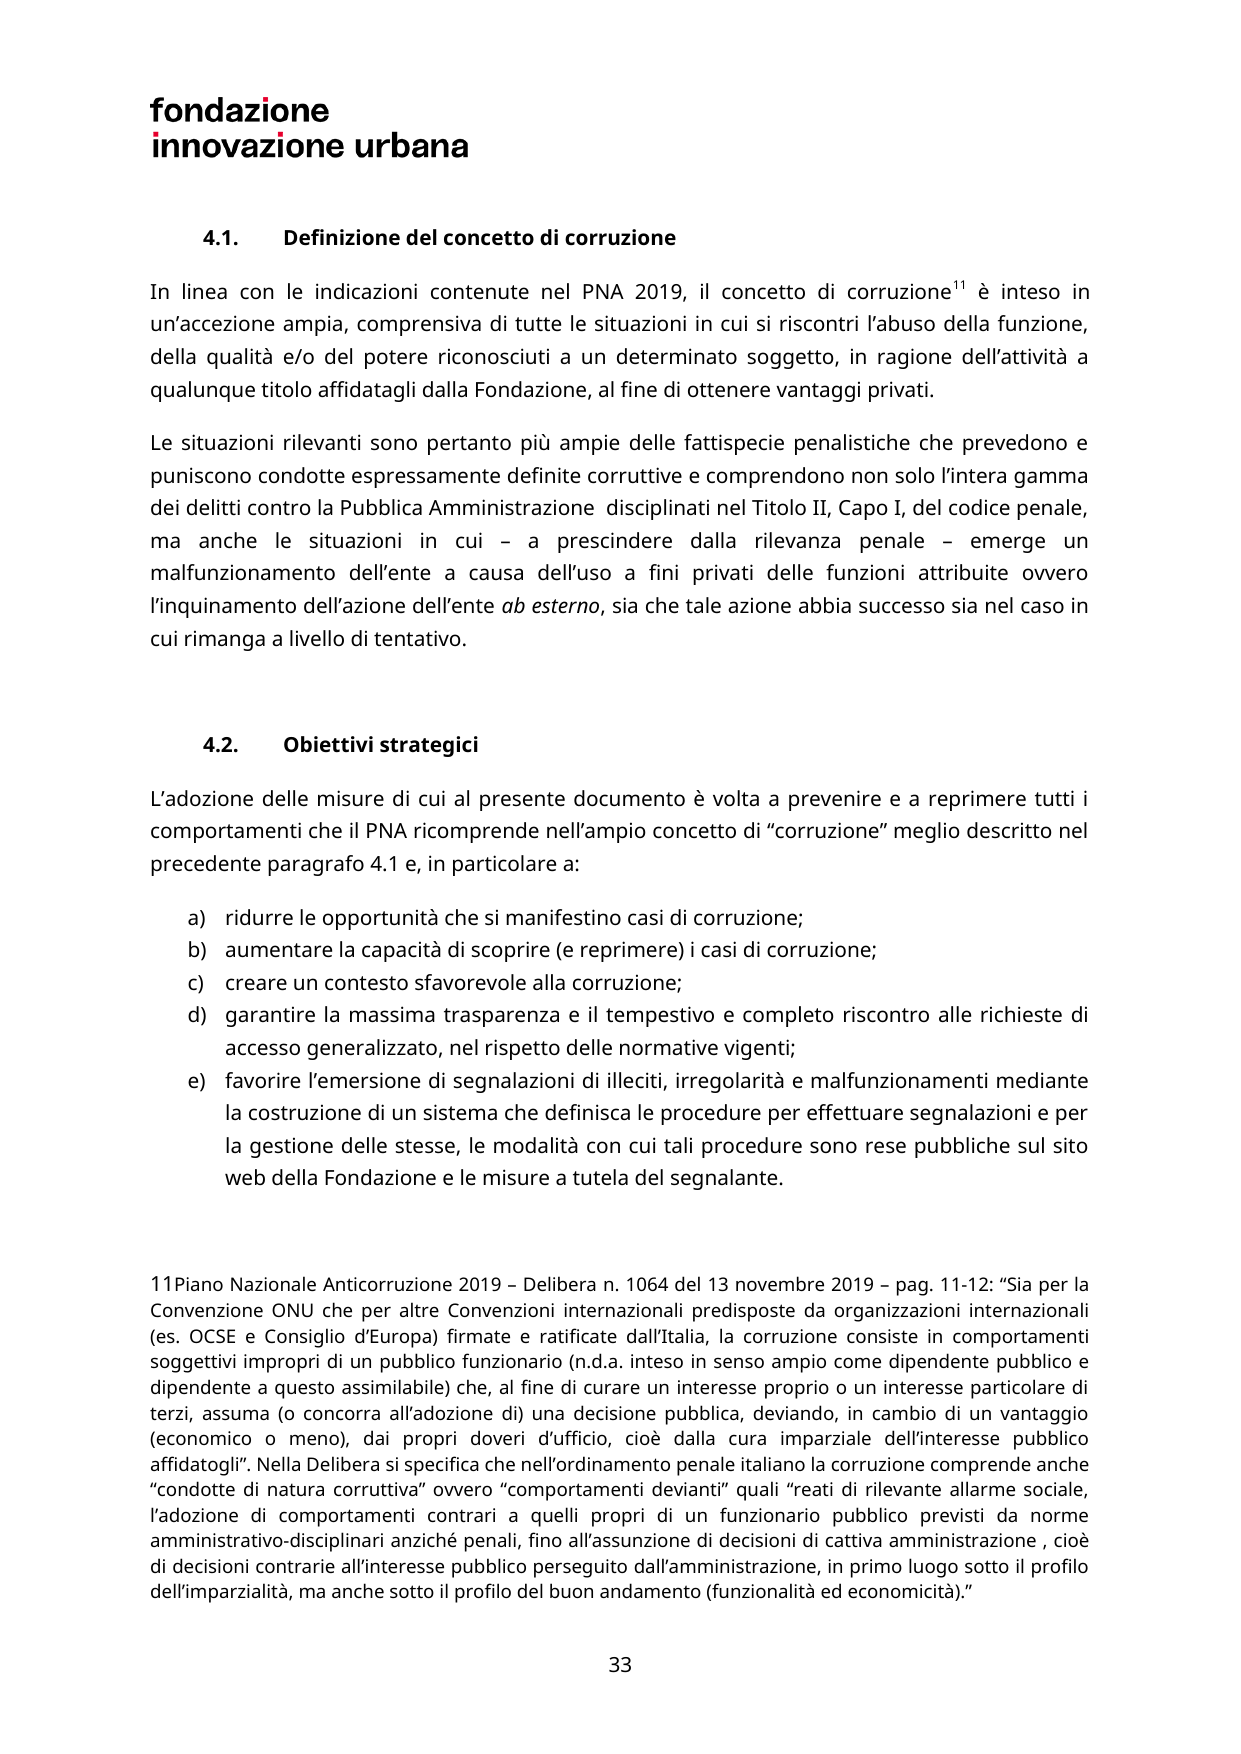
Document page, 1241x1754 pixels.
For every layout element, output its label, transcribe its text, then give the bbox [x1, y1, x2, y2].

text In linea con le indicazioni contenute nel PNA 2019, il concetto di corruzione è inteso in un’accezione ampia, comprensiva di tutte le situazioni in cui si riscontri l’abuso della funzione, della qualità e/o del potere riconosciuti a un determinato soggetto, in ragione dell’attività a qualunque titolo affidatagli dalla Fondazione, al fine di ottenere vantaggi privati. [150, 277, 1090, 403]
list favorire l’emersione di segnalazioni di illeciti, irregolarità e malfunzionamenti mediante la costruzione di un sistema che definisca le procedure per effettuare segnalazioni e per la gestione delle stesse, le modalità con cui tali procedure sono rese pubbliche sul sito web della Fondazione e le misure a tutela del segnalante. [187, 1066, 1090, 1192]
list garantire la massima trasparenza e il tempestivo e completo riscontro alle richieste di accesso generalizzato, nel rispetto delle normative vigenti; [187, 1001, 1090, 1062]
list ridurre le opportunità che si manifestino casi di corruzione; [187, 903, 1090, 931]
list aumentare la capacità di scoprire (e reprimere) i casi di corruzione; [187, 935, 1090, 964]
list Obiettivi strategici [238, 731, 1090, 759]
text Piano Nazionale Anticorruzione 2019 – Delibera n. 1064 del 13 novembre 2019 – pag. 11-12: “Sia per la Convenzione ONU che per altre Convenzioni internazionali predisposte da organizzazioni internazionali (es. OCSE e Consiglio d’Europa) firmate e ratificate dall’Italia, la corruzione consiste in comportamenti soggettivi impropri di un pubblico funzionario (n.d.a. inteso in senso ampio come dipendente pubblico e dipendente a questo assimilabile) che, al fine di curare un interesse proprio o un interesse particolare di terzi, assuma (o concorra all’adozione di) una decisione pubblica, deviando, in cambio di un vantaggio (economico o meno), dai propri doveri d’ufficio, cioè dalla cura imparziale dell’interesse pubblico affidatogli”. Nella Delibera si specifica che nell’ordinamento penale italiano la corruzione comprende anche “condotte di natura corruttiva” ovvero “comportamenti devianti” quali “reati di rilevante allarme sociale, l’adozione di comportamenti contrari a quelli propri di un funzionario pubblico previsti da norme amministrativo-disciplinari anziché penali, fino all’assunzione di decisioni di cattiva amministrazione , cioè di decisioni contrarie all’interesse pubblico perseguito dall’amministrazione, in primo luogo sotto il profilo dell’imparzialità, ma anche sotto il profilo del buon andamento (funzionalità ed economicità).” [150, 1269, 1090, 1604]
picture [150, 75, 1083, 175]
text Le situazioni rilevanti sono pertanto più ampie delle fattispecie penalistiche che prevedono e puniscono condotte espressamente definite corruttive e comprendono non solo l’intera gamma dei delitti contro la Pubblica Amministrazione disciplinati nel Titolo II, Capo I, del codice penale, ma anche le situazioni in cui – a prescindere dalla rilevanza penale – emerge un malfunzionamento dell’ente a causa dell’uso a fini privati delle funzioni attribuite ovvero l’inquinamento dell’azione dell’ente ab esterno, sia che tale azione abbia successo sia nel caso in cui rimanga a livello di tentativo. [150, 428, 1090, 652]
list Definizione del concetto di corruzione [238, 223, 1090, 252]
text L’adozione delle misure di cui al presente documento è volta a prevenire e a reprimere tutti i comportamenti che il PNA ricomprende nell’ampio concetto di “corruzione” meglio descritto nel precedente paragrafo 4.1 e, in particolare a: [150, 784, 1090, 878]
list creare un contesto sfavorevole alla corruzione; [187, 968, 1090, 996]
